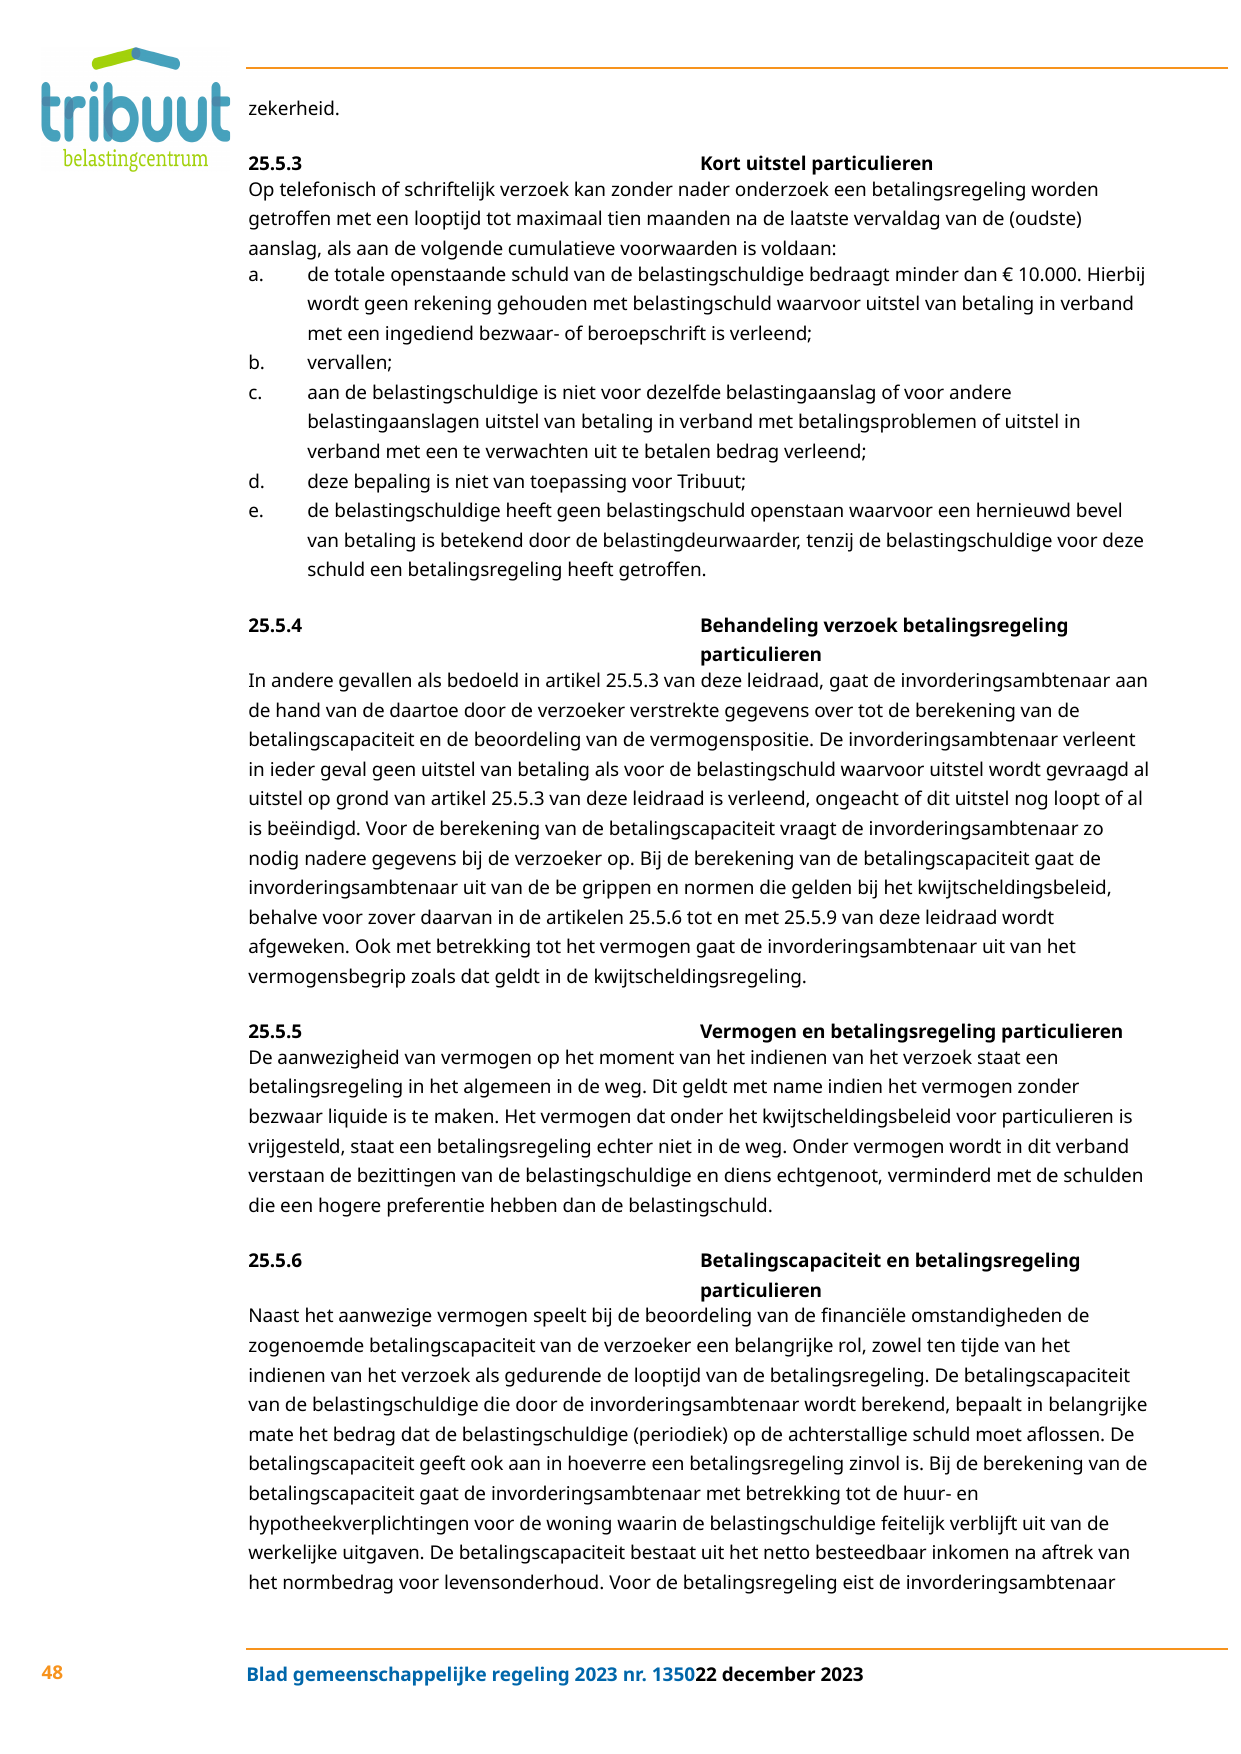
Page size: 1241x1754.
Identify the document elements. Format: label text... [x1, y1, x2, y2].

table_cell 25.5.5 [248, 1018, 700, 1044]
table_cell Behandeling verzoek betalingsregeling particulieren [700, 612, 1152, 667]
table_cell Naast het aanwezige vermogen speelt bij de beoordeling van de financiële omstandigheden de zogenoemde betalingscapaciteit van de verzoeker een belangrijke rol, zowel ten tijde van het indienen van het verzoek als gedurende de looptijd van de betalingsregeling. De betalingscapaciteit van de belastingschuldige die door de invorderingsambtenaar wordt berekend, bepaalt in belangrijke mate het bedrag dat de belastingschuldige (periodiek) op de achterstallige schuld moet aflossen. De betalingscapaciteit geeft ook aan in hoeverre een betalingsregeling zinvol is. Bij de berekening van de betalingscapaciteit gaat de invorderingsambtenaar met betrekking tot de huur- en hypotheekverplichtingen voor de woning waarin de belastingschuldige feitelijk verblijft uit van de werkelijke uitgaven. De betalingscapaciteit bestaat uit het netto besteedbaar inkomen na aftrek van het normbedrag voor levensonderhoud. Voor de betalingsregeling eist de invorderingsambtenaar [248, 1303, 1152, 1594]
table_cell Op telefonisch of schriftelijk verzoek kan zonder nader onderzoek een betalingsregeling worden getroffen met een looptijd tot maximaal tien maanden na de laatste vervaldag van de (oudste) aanslag, als aan de volgende cumulatieve voorwaarden is voldaan: [248, 176, 1152, 261]
table_cell De aanwezigheid van vermogen op het moment van het indienen van het verzoek staat een betalingsregeling in het algemeen in de weg. Dit geldt met name indien het vermogen zonder bezwaar liquide is te maken. Het vermogen dat onder het kwijtscheldingsbeleid voor particulieren is vrijgesteld, staat een betalingsregeling echter niet in de weg. Onder vermogen wordt in dit verband verstaan de bezittingen van de belastingschuldige en diens echtgenoot, verminderd met de schulden die een hogere preferentie hebben dan de belastingschuld. [248, 1044, 1152, 1247]
table_cell Kort uitstel particulieren [700, 150, 1152, 176]
table_cell Betalingscapaciteit en betalingsregeling particulieren [700, 1247, 1152, 1303]
table_cell zekerheid. [248, 95, 1152, 150]
table_cell de totale openstaande schuld van de belastingschuldige bedraagt minder dan € 10.000. Hierbij wordt geen rekening gehouden met belastingschuld waarvoor uitstel van betaling in verband met een ingediend bezwaar- of beroepschrift is verleend; vervallen; aan de belastingschuldige is niet voor dezelfde belastingaanslag of voor andere belastingaanslagen uitstel van betaling in verband met betalingsproblemen of uitstel in verband met een te verwachten uit te betalen bedrag verleend; deze bepaling is niet van toepassing voor Tribuut; de belastingschuldige heeft geen belastingschuld openstaan waarvoor een hernieuwd bevel van betaling is betekend door de belastingdeurwaarder, tenzij de belastingschuldige voor deze schuld een betalingsregeling heeft getroffen. [248, 261, 1152, 612]
table_cell Vermogen en betalingsregeling particulieren [700, 1018, 1152, 1044]
table_cell 25.5.3 [248, 150, 700, 176]
table_cell 25.5.6 [248, 1247, 700, 1303]
table_cell In andere gevallen als bedoeld in artikel 25.5.3 van deze leidraad, gaat de invorderingsambtenaar aan de hand van de daartoe door de verzoeker verstrekte gegevens over tot de berekening van de betalingscapaciteit en de beoordeling van de vermogenspositie. De invorderingsambtenaar verleent in ieder geval geen uitstel van betaling als voor de belastingschuld waarvoor uitstel wordt gevraagd al uitstel op grond van artikel 25.5.3 van deze leidraad is verleend, ongeacht of dit uitstel nog loopt of al is beëindigd. Voor de berekening van de betalingscapaciteit vraagt de invorderingsambtenaar zo nodig nadere gegevens bij de verzoeker op. Bij de berekening van de betalingscapaciteit gaat de invorderingsambtenaar uit van de be grippen en normen die gelden bij het kwijtscheldingsbeleid, behalve voor zover daarvan in de artikelen 25.5.6 tot en met 25.5.9 van deze leidraad wordt afgeweken. Ook met betrekking tot het vermogen gaat de invorderingsambtenaar uit van het vermogensbegrip zoals dat geldt in de kwijtscheldingsregeling. [248, 667, 1152, 1018]
table_cell 25.5.4 [248, 612, 700, 667]
picture [41, 47, 231, 172]
